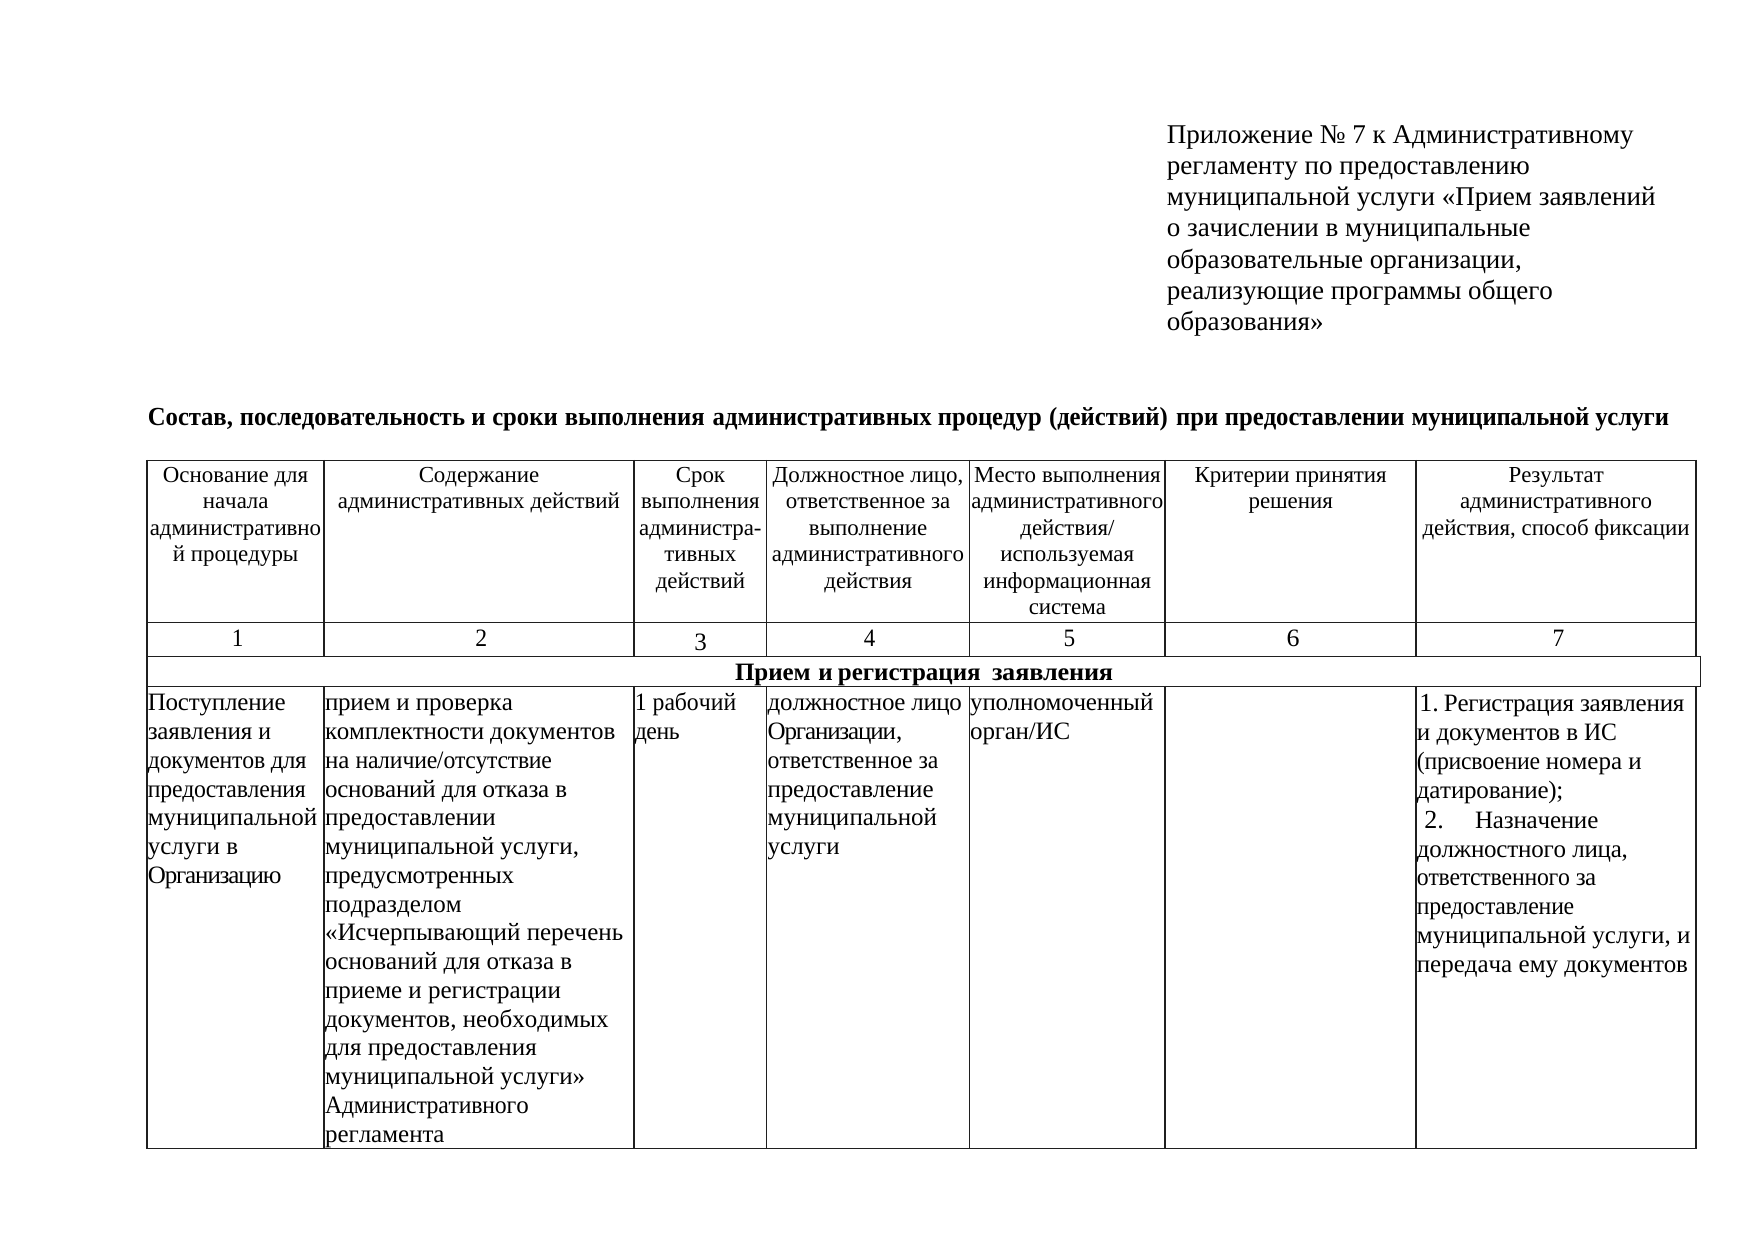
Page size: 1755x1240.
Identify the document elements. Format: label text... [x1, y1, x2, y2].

text Состав, последовательность и сроки выполнения административных процедур (действий) при предоставлении муниципальной услуги [148, 401, 1695, 431]
table_cell 1 [148, 623, 323, 656]
table_cell Поступление заявления и документов для предоставления муниципальной услуги в Организацию [148, 687, 323, 1147]
table_cell прием и проверка комплектности документов на наличие/отсутствие оснований для отказа в предоставлении муниципальной услуги, предусмотренных подразделом «Исчерпывающий перечень оснований для отказа в приеме и регистрации документов, необходимых для предоставления муниципальной услуги» Административного регламента [325, 687, 633, 1147]
table_header Содержание административных действий [325, 461, 633, 622]
table_header Срок выполнения администра-тивных действий [635, 461, 766, 622]
table_cell 3 [635, 623, 766, 656]
table_cell 1 рабочий день [635, 687, 766, 1147]
table_cell Прием и регистрация заявления [148, 657, 1700, 686]
table_header Должностное лицо, ответственное за выполнение административного действия [767, 461, 969, 622]
table_cell 6 [1166, 623, 1415, 656]
text Приложение № 7 к Административному регламенту по предоставлению муниципальной услуги «Прием заявлений о зачислении в муниципальные образовательные организации, реализующие программы общего образования» [1167, 118, 1672, 336]
table_header Основание для начала административной процедуры [148, 461, 323, 622]
table_header Место выполнения административного действия/ используемая информационная система [970, 461, 1164, 622]
table_cell 7 [1417, 623, 1695, 656]
table_cell уполномоченный орган/ИС [970, 687, 1164, 1147]
table_header Результат административного действия, способ фиксации [1417, 461, 1695, 622]
table_cell [1166, 687, 1415, 1147]
table_cell должностное лицо Организации, ответственное за предоставление муниципальной услуги [767, 687, 969, 1147]
table_cell 5 [970, 623, 1164, 656]
table_cell 4 [767, 623, 969, 656]
table_cell 2 [325, 623, 633, 656]
table_cell Регистрация заявления и документов в ИС (присвоение номера и датирование); Назначение должностного лица, ответственного за предоставление муниципальной услуги, и передача ему документов [1417, 687, 1695, 1147]
table_header Критерии принятия решения [1166, 461, 1415, 622]
